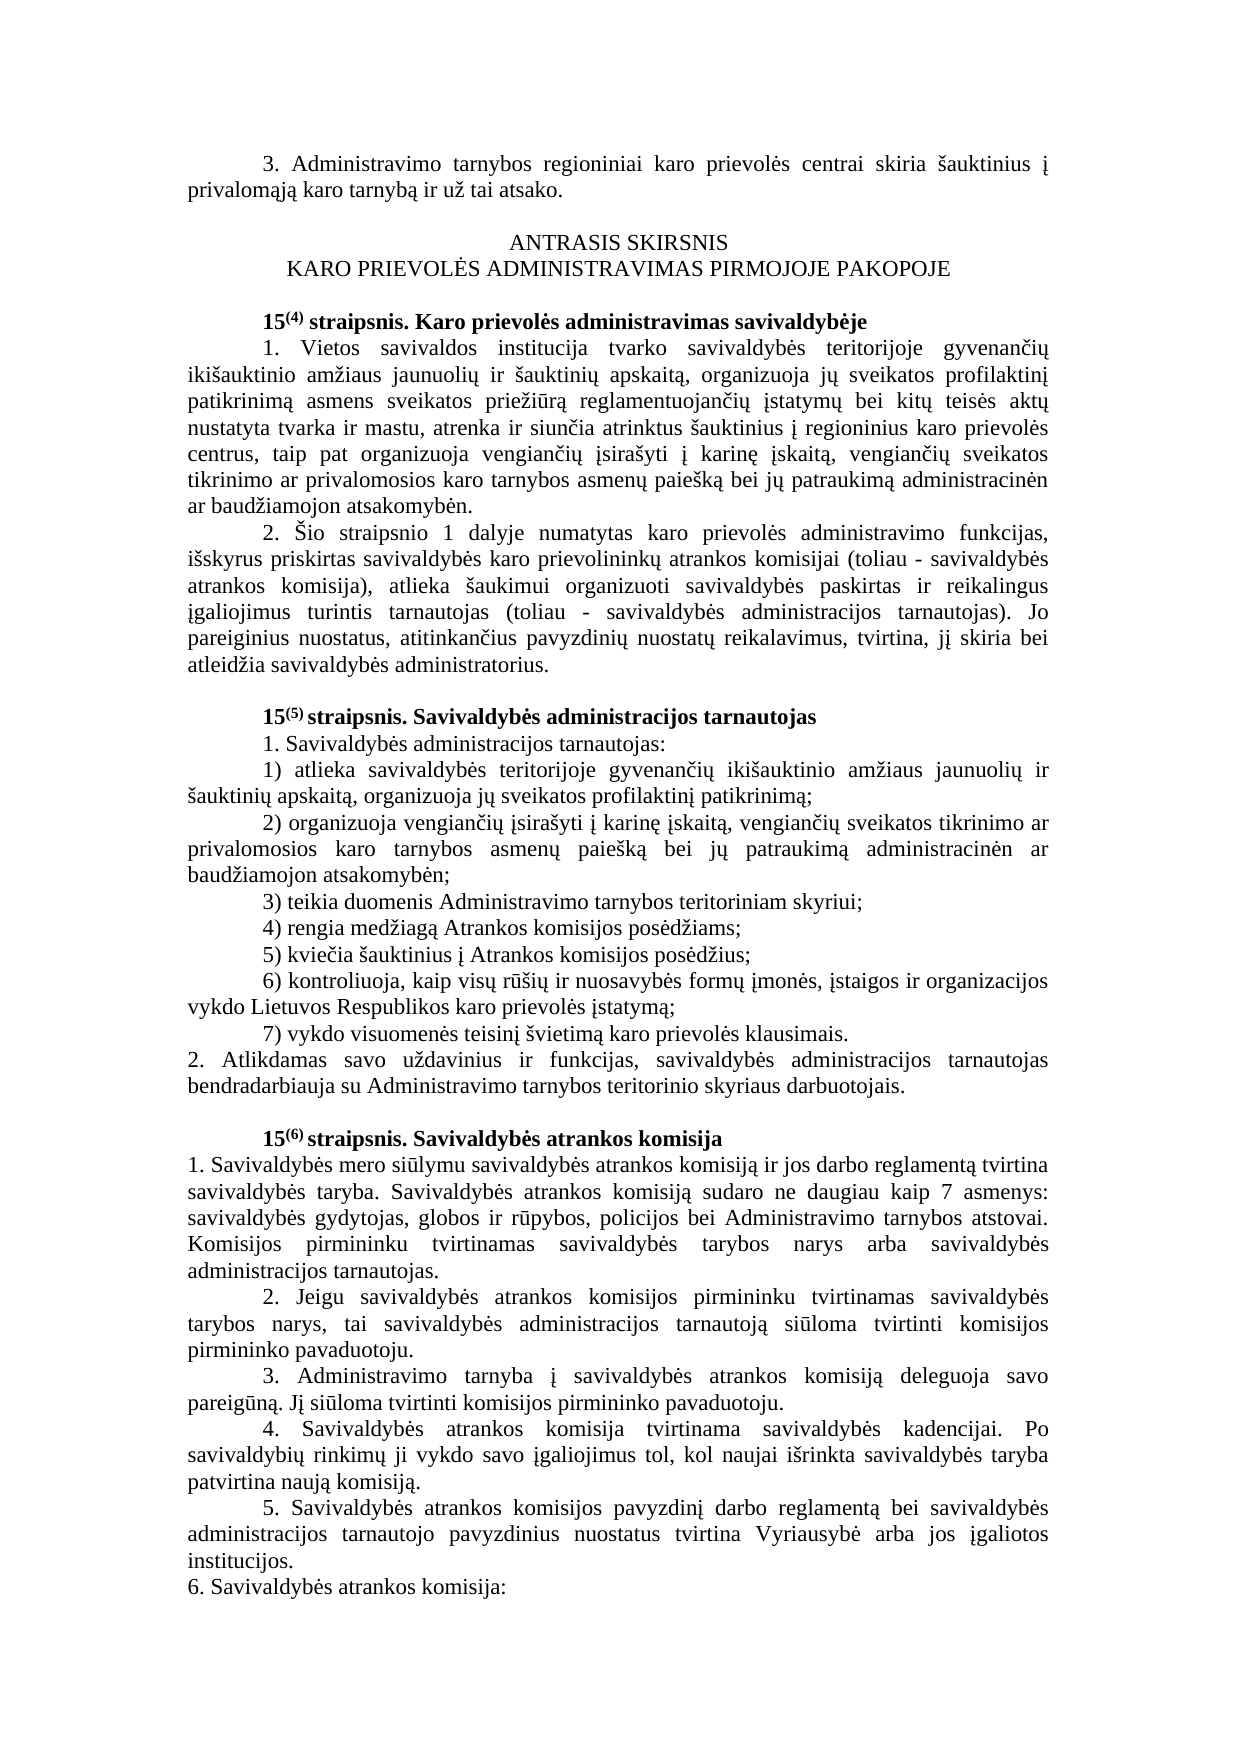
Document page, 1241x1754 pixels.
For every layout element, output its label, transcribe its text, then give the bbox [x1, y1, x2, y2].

text 5) kviečia šauktinius į Atrankos komisijos posėdžius; [187, 941, 1050, 967]
text 4. Savivaldybės atrankos komisija tvirtinama savivaldybės kadencijai. Po savivaldybių rinkimų ji vykdo savo įgaliojimus tol, kol naujai išrinkta savivaldybės taryba patvirtina naują komisiją. [187, 1415, 1050, 1494]
text 1. Vietos savivaldos institucija tvarko savivaldybės teritorijoje gyvenančių ikišauktinio amžiaus jaunuolių ir šauktinių apskaitą, organizuoja jų sveikatos profilaktinį patikrinimą asmens sveikatos priežiūrą reglamentuojančių įstatymų bei kitų teisės aktų nustatyta tvarka ir mastu, atrenka ir siunčia atrinktus šauktinius į regioninius karo prievolės centrus, taip pat organizuoja vengiančių įsirašyti į karinę įskaitą, vengiančių sveikatos tikrinimo ar privalomosios karo tarnybos asmenų paiešką bei jų patraukimą administracinėn ar baudžiamojon atsakomybėn. [187, 334, 1050, 519]
text 2. Atlikdamas savo uždavinius ir funkcijas, savivaldybės administracijos tarnautojas bendradarbiauja su Administravimo tarnybos teritorinio skyriaus darbuotojais. [187, 1046, 1050, 1099]
text 3. Administravimo tarnybos regioniniai karo prievolės centrai skiria šauktinius į privalomąją karo tarnybą ir už tai atsako. [187, 150, 1050, 203]
subtitle ANTRASIS SKIRSNIS [187, 229, 1050, 255]
subtitle KARO PRIEVOLĖS ADMINISTRAVIMAS PIRMOJOJE PAKOPOJE [187, 255, 1050, 282]
text 1) atlieka savivaldybės teritorijoje gyvenančių ikišauktinio amžiaus jaunuolių ir šauktinių apskaitą, organizuoja jų sveikatos profilaktinį patikrinimą; [187, 756, 1050, 809]
text 1. Savivaldybės administracijos tarnautojas: [187, 730, 1050, 756]
text 5. Savivaldybės atrankos komisijos pavyzdinį darbo reglamentą bei savivaldybės administracijos tarnautojo pavyzdinius nuostatus tvirtina Vyriausybė arba jos įgaliotos institucijos. [187, 1494, 1050, 1573]
text 15(6) straipsnis. Savivaldybės atrankos komisija [187, 1125, 1050, 1151]
text 4) rengia medžiagą Atrankos komisijos posėdžiams; [187, 914, 1050, 941]
text 3. Administravimo tarnyba į savivaldybės atrankos komisiją deleguoja savo pareigūną. Jį siūloma tvirtinti komisijos pirmininko pavaduotoju. [187, 1362, 1050, 1415]
text 15(5) straipsnis. Savivaldybės administracijos tarnautojas [187, 703, 1050, 730]
text 2. Šio straipsnio 1 dalyje numatytas karo prievolės administravimo funkcijas, išskyrus priskirtas savivaldybės karo prievolininkų atrankos komisijai (toliau - savivaldybės atrankos komisija), atlieka šaukimui organizuoti savivaldybės paskirtas ir reikalingus įgaliojimus turintis tarnautojas (toliau - savivaldybės administracijos tarnautojas). Jo pareiginius nuostatus, atitinkančius pavyzdinių nuostatų reikalavimus, tvirtina, jį skiria bei atleidžia savivaldybės administratorius. [187, 519, 1050, 677]
text 1. Savivaldybės mero siūlymu savivaldybės atrankos komisiją ir jos darbo reglamentą tvirtina savivaldybės taryba. Savivaldybės atrankos komisiją sudaro ne daugiau kaip 7 asmenys: savivaldybės gydytojas, globos ir rūpybos, policijos bei Administravimo tarnybos atstovai. Komisijos pirmininku tvirtinamas savivaldybės tarybos narys arba savivaldybės administracijos tarnautojas. [187, 1151, 1050, 1283]
text 2) organizuoja vengiančių įsirašyti į karinę įskaitą, vengiančių sveikatos tikrinimo ar privalomosios karo tarnybos asmenų paiešką bei jų patraukimą administracinėn ar baudžiamojon atsakomybėn; [187, 809, 1050, 888]
text 15(4) straipsnis. Karo prievolės administravimas savivaldybėje [187, 308, 1050, 334]
text 6. Savivaldybės atrankos komisija: [187, 1573, 1050, 1599]
text 6) kontroliuoja, kaip visų rūšių ir nuosavybės formų įmonės, įstaigos ir organizacijos vykdo Lietuvos Respublikos karo prievolės įstatymą; [187, 967, 1050, 1020]
text 2. Jeigu savivaldybės atrankos komisijos pirmininku tvirtinamas savivaldybės tarybos narys, tai savivaldybės administracijos tarnautoją siūloma tvirtinti komisijos pirmininko pavaduotoju. [187, 1283, 1050, 1362]
text 3) teikia duomenis Administravimo tarnybos teritoriniam skyriui; [187, 888, 1050, 914]
text 7) vykdo visuomenės teisinį švietimą karo prievolės klausimais. [187, 1020, 1050, 1046]
